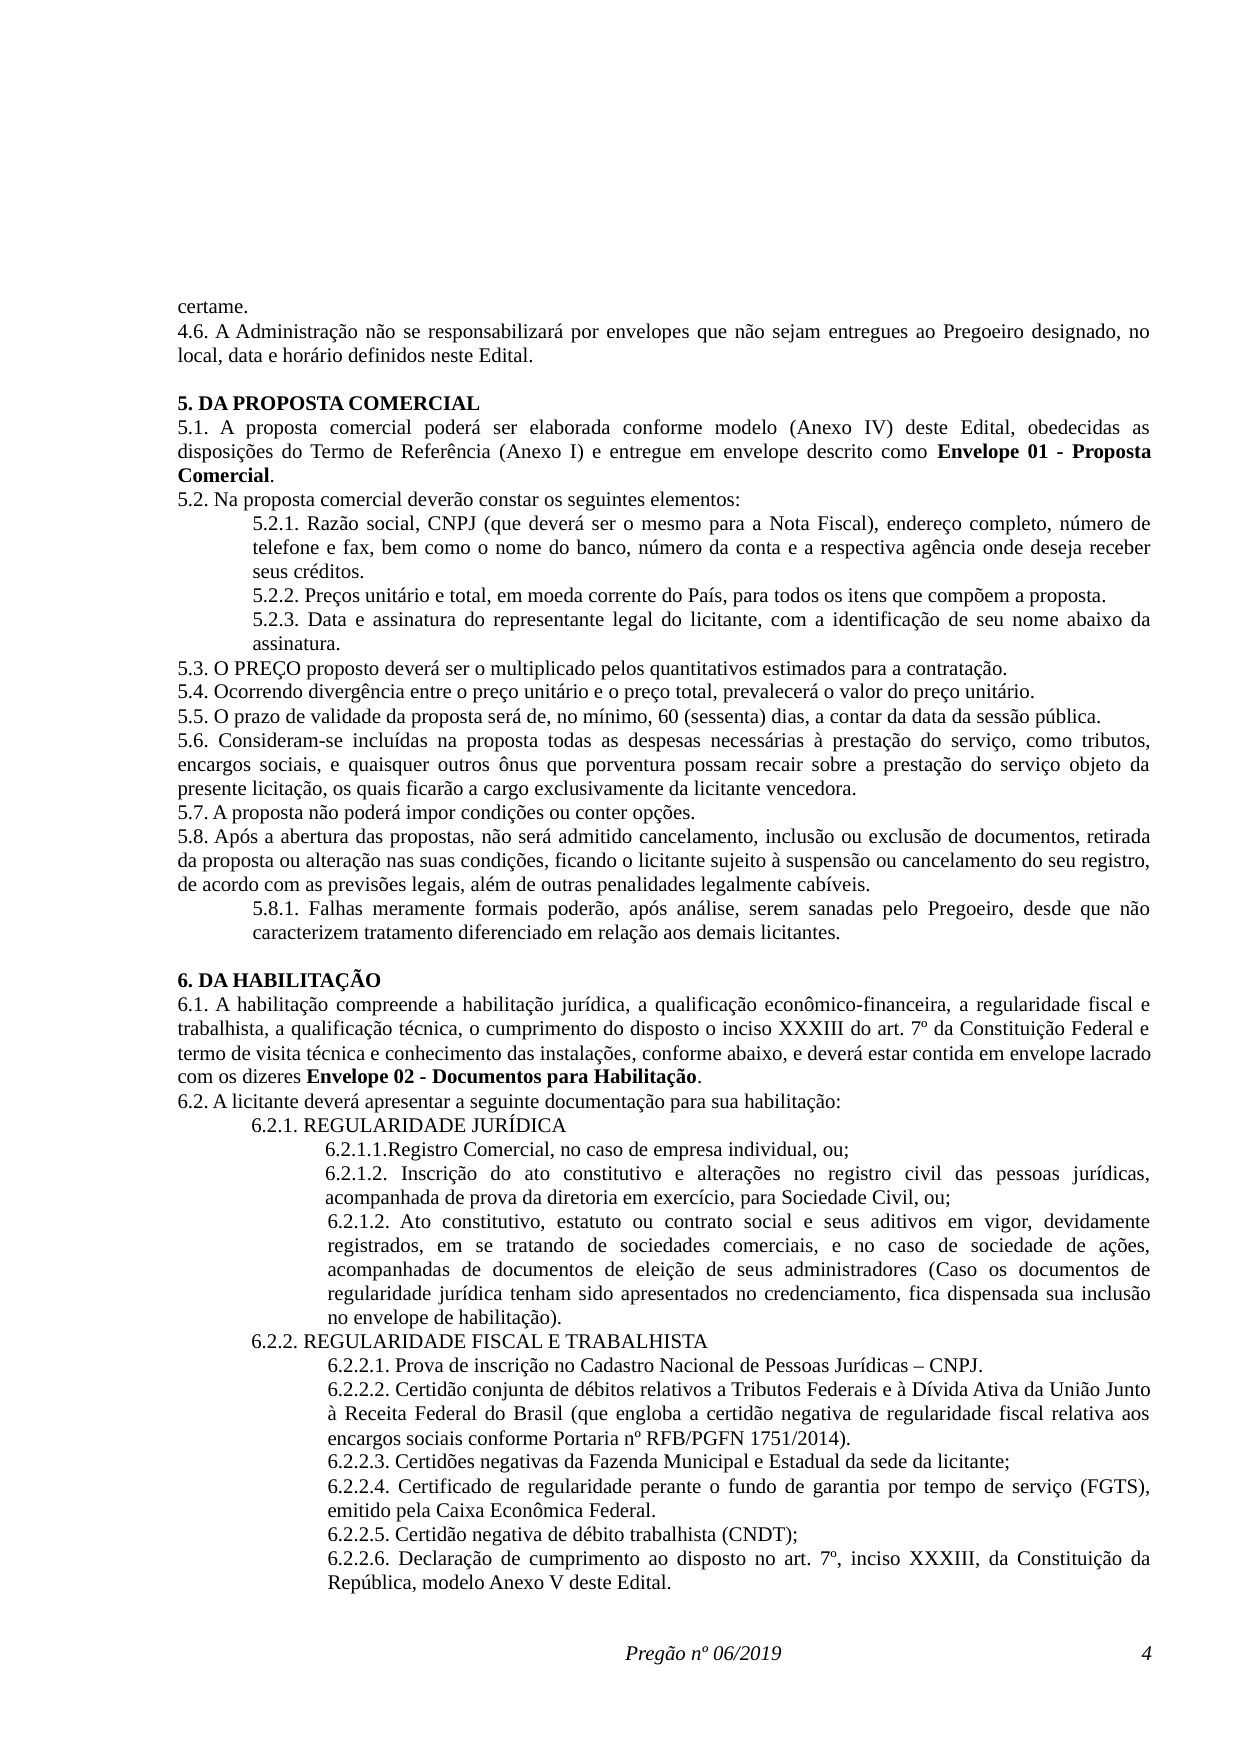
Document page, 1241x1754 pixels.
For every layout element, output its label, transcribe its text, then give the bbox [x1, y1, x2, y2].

text 6.2.1.1.Registro Comercial, no caso de empresa individual, ou; [177, 1137, 1152, 1161]
text 5.5. O prazo de validade da proposta será de, no mínimo, 60 (sessenta) dias, a contar da data da sessão pública. [177, 703, 1152, 728]
text 5.8. Após a abertura das propostas, não será admitido cancelamento, inclusão ou exclusão de documentos, retirada da proposta ou alteração nas suas condições, ficando o licitante sujeito à suspensão ou cancelamento do seu registro, de acordo com as previsões legais, além de outras penalidades legalmente cabíveis. [177, 824, 1152, 896]
text 5.2.2. Preços unitário e total, em moeda corrente do País, para todos os itens que compõem a proposta. [252, 583, 1152, 607]
text 6.2.1.2. Inscrição do ato constitutivo e alterações no registro civil das pessoas jurídicas, acompanhada de prova da diretoria em exercício, para Sociedade Civil, ou; [325, 1161, 1152, 1209]
text 6.2.2. REGULARIDADE FISCAL E TRABALHISTA [177, 1329, 1152, 1353]
text 6.2.2.2. Certidão conjunta de débitos relativos a Tributos Federais e à Dívida Ativa da União Junto à Receita Federal do Brasil (que engloba a certidão negativa de regularidade fiscal relativa aos encargos sociais conforme Portaria nº RFB/PGFN 1751/2014). [327, 1377, 1152, 1449]
text 5.8.1. Falhas meramente formais poderão, após análise, serem sanadas pelo Pregoeiro, desde que não caracterizem tratamento diferenciado em relação aos demais licitantes. [252, 896, 1152, 944]
text 5.3. O PREÇO proposto deverá ser o multiplicado pelos quantitativos estimados para a contratação. [177, 655, 1152, 679]
text 5.7. A proposta não poderá impor condições ou conter opções. [177, 800, 1152, 824]
text 6.2.2.3. Certidões negativas da Fazenda Municipal e Estadual da sede da licitante; [327, 1449, 1152, 1473]
text 5.1. A proposta comercial poderá ser elaborada conforme modelo (Anexo IV) deste Edital, obedecidas as disposições do Termo de Referência (Anexo I) e entregue em envelope descrito como Envelope 01 - Proposta Comercial. [177, 415, 1152, 487]
text 6.2.2.1. Prova de inscrição no Cadastro Nacional de Pessoas Jurídicas – CNPJ. [327, 1353, 1152, 1377]
text 5. DA PROPOSTA COMERCIAL [177, 391, 1152, 415]
text 5.2.1. Razão social, CNPJ (que deverá ser o mesmo para a Nota Fiscal), endereço completo, número de telefone e fax, bem como o nome do banco, número da conta e a respectiva agência onde deseja receber seus créditos. [252, 511, 1152, 583]
text 6.2. A licitante deverá apresentar a seguinte documentação para sua habilitação: [177, 1088, 1152, 1113]
text 6.1. A habilitação compreende a habilitação jurídica, a qualificação econômico-financeira, a regularidade fiscal e trabalhista, a qualificação técnica, o cumprimento do disposto o inciso XXXIII do art. 7º da Constituição Federal e termo de visita técnica e conhecimento das instalações, conforme abaixo, e deverá estar contida em envelope lacrado com os dizeres Envelope 02 - Documentos para Habilitação. [177, 992, 1152, 1088]
text 6.2.1.2. Ato constitutivo, estatuto ou contrato social e seus aditivos em vigor, devidamente registrados, em se tratando de sociedades comerciais, e no caso de sociedade de ações, acompanhadas de documentos de eleição de seus administradores (Caso os documentos de regularidade jurídica tenham sido apresentados no credenciamento, fica dispensada sua inclusão no envelope de habilitação). [327, 1209, 1152, 1329]
text 5.2. Na proposta comercial deverão constar os seguintes elementos: [177, 487, 1152, 511]
text 6.2.2.4. Certificado de regularidade perante o fundo de garantia por tempo de serviço (FGTS), emitido pela Caixa Econômica Federal. [327, 1473, 1152, 1522]
text 5.6. Consideram-se incluídas na proposta todas as despesas necessárias à prestação do serviço, como tributos, encargos sociais, e quaisquer outros ônus que porventura possam recair sobre a prestação do serviço objeto da presente licitação, os quais ficarão a cargo exclusivamente da licitante vencedora. [177, 728, 1152, 800]
text 6.2.2.6. Declaração de cumprimento ao disposto no art. 7º, inciso XXXIII, da Constituição da República, modelo Anexo V deste Edital. [327, 1546, 1152, 1594]
text 6. DA HABILITAÇÃO [177, 968, 1152, 992]
text 5.2.3. Data e assinatura do representante legal do licitante, com a identificação de seu nome abaixo da assinatura. [252, 607, 1152, 655]
text 6.2.1. REGULARIDADE JURÍDICA [177, 1113, 1152, 1137]
text 4.6. A Administração não se responsabilizará por envelopes que não sejam entregues ao Pregoeiro designado, no local, data e horário definidos neste Edital. [177, 318, 1152, 367]
text certame. [177, 294, 1152, 318]
text 6.2.2.5. Certidão negativa de débito trabalhista (CNDT); [327, 1522, 1152, 1546]
text 5.4. Ocorrendo divergência entre o preço unitário e o preço total, prevalecerá o valor do preço unitário. [177, 679, 1152, 703]
